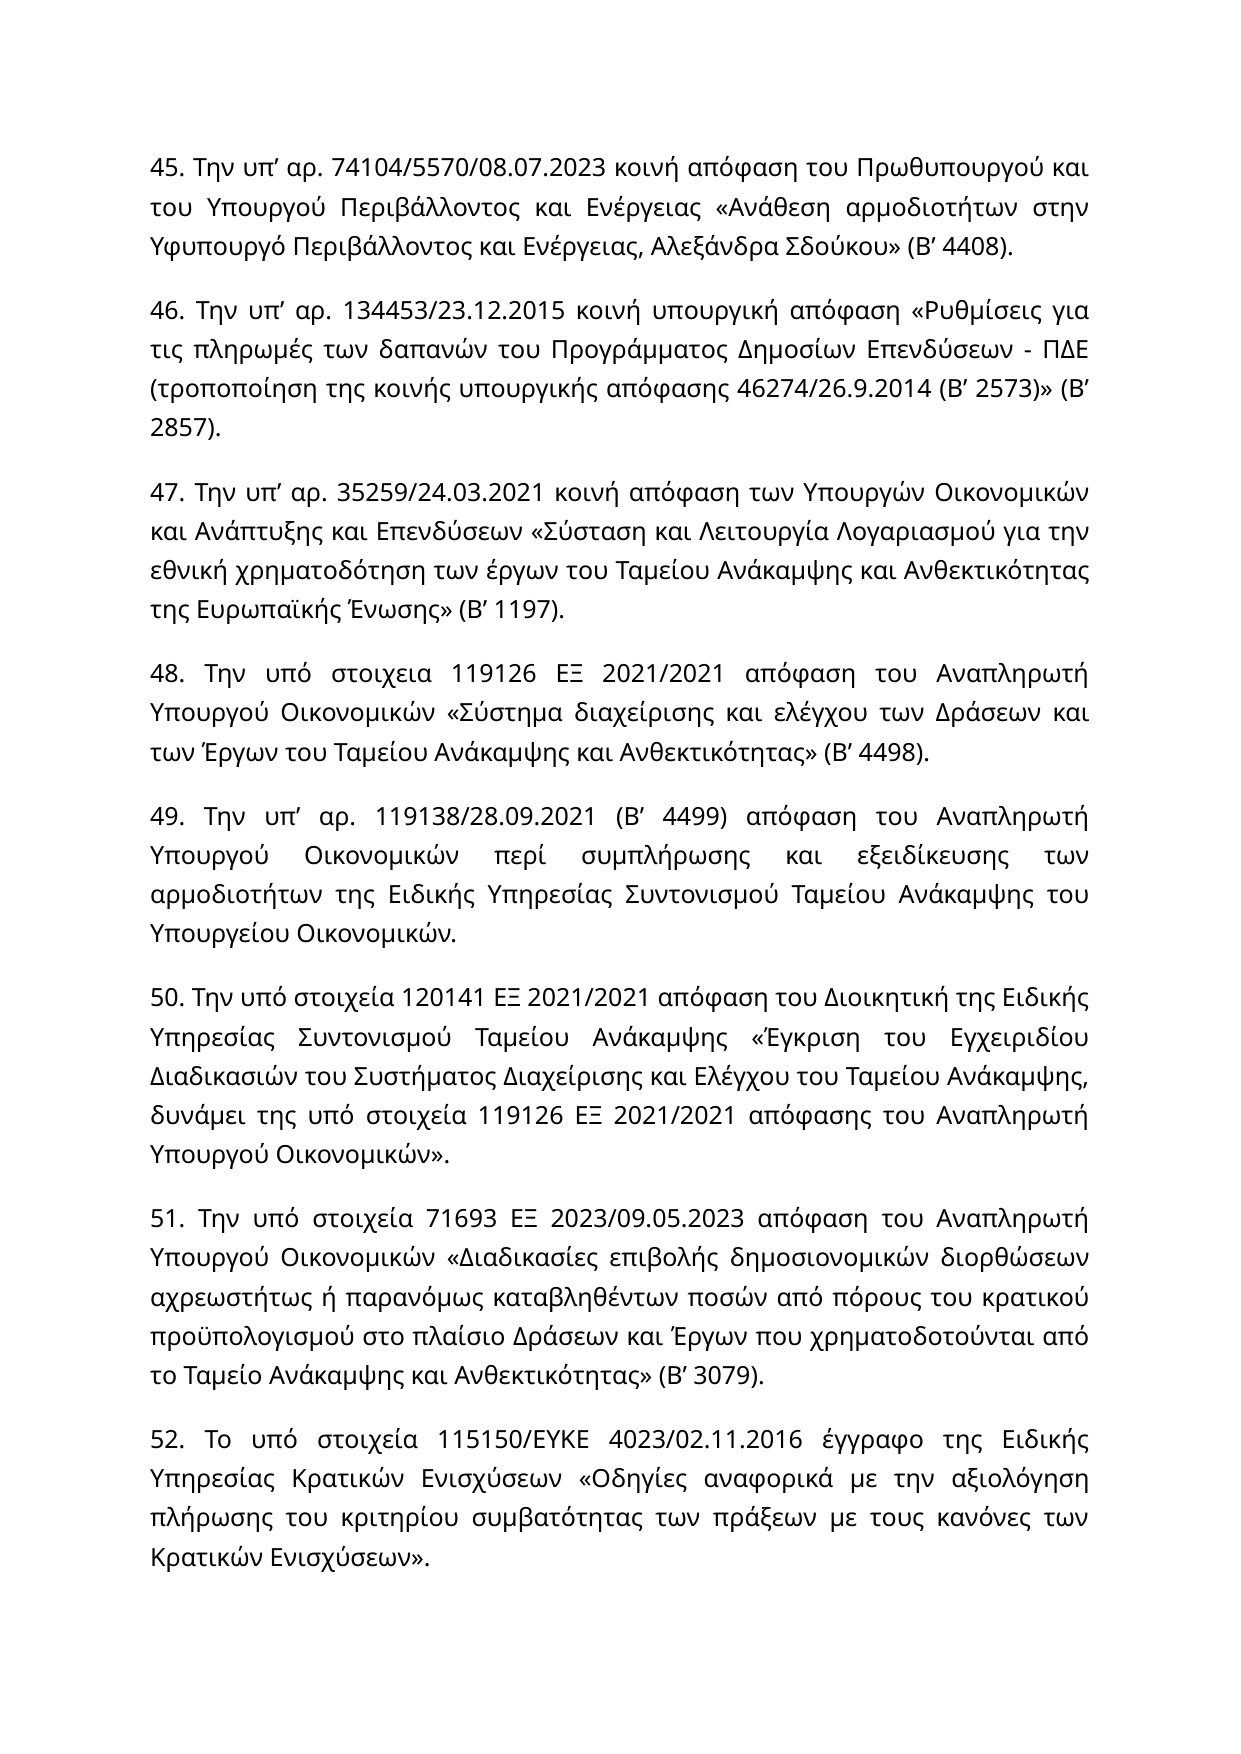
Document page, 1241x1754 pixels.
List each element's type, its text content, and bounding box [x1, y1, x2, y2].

text 47. Την υπ’ αρ. 35259/24.03.2021 κοινή απόφαση των Υπουργών Οικονομικών και Ανάπτυξης και Επενδύσεων «Σύσταση και Λειτουργία Λογαριασμού για την εθνική χρηματοδότηση των έργων του Ταμείου Ανάκαμψης και Ανθεκτικότητας της Ευρωπαϊκής Ένωσης» (Β’ 1197). [150, 474, 1090, 626]
text 52. Το υπό στοιχεία 115150/ΕΥΚΕ 4023/02.11.2016 έγγραφο της Ειδικής Υπηρεσίας Κρατικών Ενισχύσεων «Οδηγίες αναφορικά με την αξιολόγηση πλήρωσης του κριτηρίου συμβατότητας των πράξεων με τους κανόνες των Κρατικών Ενισχύσεων». [150, 1422, 1090, 1573]
text 50. Την υπό στοιχεία 120141 ΕΞ 2021/2021 απόφαση του Διοικητική της Ειδικής Υπηρεσίας Συντονισμού Ταμείου Ανάκαμψης «Έγκριση του Εγχειριδίου Διαδικασιών του Συστήματος Διαχείρισης και Ελέγχου του Ταμείου Ανάκαμψης, δυνάμει της υπό στοιχεία 119126 ΕΞ 2021/2021 απόφασης του Αναπληρωτή Υπουργού Οικονομικών». [150, 980, 1090, 1171]
text 49. Την υπ’ αρ. 119138/28.09.2021 (Β’ 4499) απόφαση του Αναπληρωτή Υπουργού Οικονομικών περί συμπλήρωσης και εξειδίκευσης των αρμοδιοτήτων της Ειδικής Υπηρεσίας Συντονισμού Ταμείου Ανάκαμψης του Υπουργείου Οικονομικών. [150, 798, 1090, 950]
text 51. Την υπό στοιχεία 71693 ΕΞ 2023/09.05.2023 απόφαση του Αναπληρωτή Υπουργού Οικονομικών «Διαδικασίες επιβολής δημοσιονομικών διορθώσεων αχρεωστήτως ή παρανόμως καταβληθέντων ποσών από πόρους του κρατικού προϋπολογισμού στο πλαίσιο Δράσεων και Έργων που χρηματοδοτούνται από το Ταμείο Ανάκαμψης και Ανθεκτικότητας» (Β’ 3079). [150, 1201, 1090, 1392]
text 46. Την υπ’ αρ. 134453/23.12.2015 κοινή υπουργική απόφαση «Ρυθμίσεις για τις πληρωμές των δαπανών του Προγράμματος Δημοσίων Επενδύσεων - ΠΔΕ (τροποποίηση της κοινής υπουργικής απόφασης 46274/26.9.2014 (Β’ 2573)» (Β’ 2857). [150, 292, 1090, 444]
text 48. Την υπό στοιχεια 119126 ΕΞ 2021/2021 απόφαση του Αναπληρωτή Υπουργού Οικονομικών «Σύστημα διαχείρισης και ελέγχου των Δράσεων και των Έργων του Ταμείου Ανάκαμψης και Ανθεκτικότητας» (Β’ 4498). [150, 656, 1090, 768]
text 45. Την υπ’ αρ. 74104/5570/08.07.2023 κοινή απόφαση του Πρωθυπουργού και του Υπουργού Περιβάλλοντος και Ενέργειας «Ανάθεση αρμοδιοτήτων στην Υφυπουργό Περιβάλλοντος και Ενέργειας, Αλεξάνδρα Σδούκου» (Β’ 4408). [150, 150, 1090, 262]
